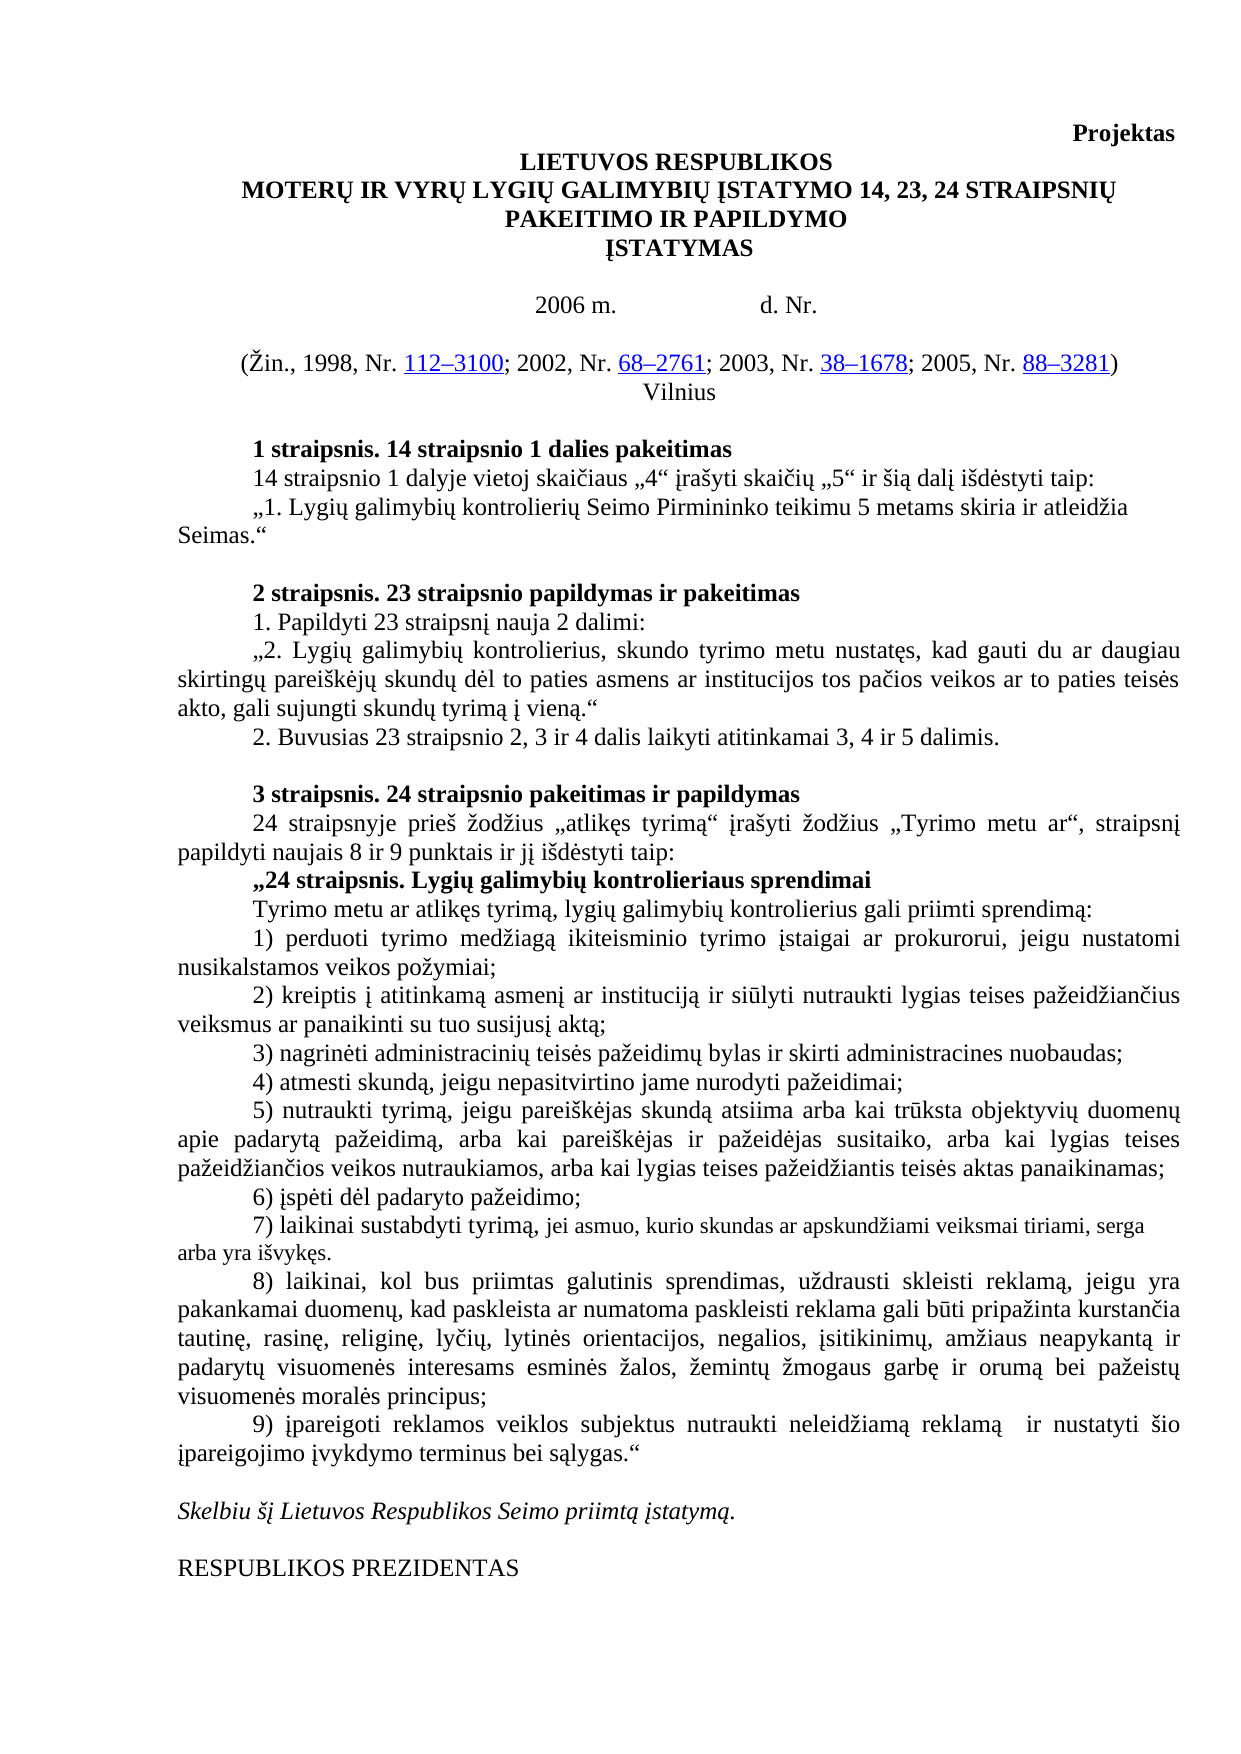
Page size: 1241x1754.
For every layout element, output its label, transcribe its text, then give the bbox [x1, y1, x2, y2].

text 14 straipsnio 1 dalyje vietoj skaičiaus „4“ įrašyti skaičių „5“ ir šią dalį išdėstyti taip: [177, 463, 1181, 492]
text 9) įpareigoti reklamos veiklos subjektus nutraukti neleidžiamą reklamą ir nustatyti šio įpareigojimo įvykdymo terminus bei sąlygas.“ [177, 1409, 1181, 1467]
text Skelbiu šį Lietuvos Respublikos Seimo priimtą įstatymą. [177, 1496, 1181, 1524]
text „2. Lygių galimybių kontrolierius, skundo tyrimo metu nustatęs, kad gauti du ar daugiau skirtingų pareiškėjų skundų dėl to paties asmens ar institucijos tos pačios veikos ar to paties teisės akto, gali sujungti skundų tyrimą į vieną.“ [177, 636, 1181, 722]
text (Žin., 1998, Nr. 112–3100; 2002, Nr. 68–2761; 2003, Nr. 38–1678; 2005, Nr. 88–3281) [177, 348, 1181, 377]
text „1. Lygių galimybių kontrolierių Seimo Pirmininko teikimu 5 metams skiria ir atleidžia [177, 492, 1181, 521]
text 1) perduoti tyrimo medžiagą ikiteisminio tyrimo įstaigai ar prokurorui, jeigu nustatomi nusikalstamos veikos požymiai; [177, 923, 1181, 981]
text LIETUVOS RESPUBLIKOS [177, 147, 1181, 176]
text 2) kreiptis į atitinkamą asmenį ar instituciją ir siūlyti nutraukti lygias teises pažeidžiančius veiksmus ar panaikinti su tuo susijusį aktą; [177, 981, 1181, 1038]
text RESPUBLIKOS PREZIDENTAS [177, 1553, 1181, 1582]
text Projektas [177, 118, 1181, 147]
text 5) nutraukti tyrimą, jeigu pareiškėjas skundą atsiima arba kai trūksta objektyvių duomenų apie padarytą pažeidimą, arba kai pareiškėjas ir pažeidėjas susitaiko, arba kai lygias teises pažeidžiančios veikos nutraukiamos, arba kai lygias teises pažeidžiantis teisės aktas panaikinamas; [177, 1096, 1181, 1182]
text „24 straipsnis. Lygių galimybių kontrolieriaus sprendimai [177, 866, 1181, 894]
text 2 straipsnis. 23 straipsnio papildymas ir pakeitimas [177, 578, 1181, 607]
text 6) įspėti dėl padaryto pažeidimo; [177, 1182, 1181, 1211]
text MOTERŲ IR VYRŲ LYGIŲ GALIMYBIŲ ĮSTATYMO 14, 23, 24 STRAIPSNIŲ PAKEITIMO IR PAPILDYMO [177, 176, 1181, 233]
text Tyrimo metu ar atlikęs tyrimą, lygių galimybių kontrolierius gali priimti sprendimą: [177, 894, 1181, 923]
text Vilnius [177, 377, 1181, 406]
text 24 straipsnyje prieš žodžius „atlikęs tyrimą“ įrašyti žodžius „Tyrimo metu ar“, straipsnį papildyti naujais 8 ir 9 punktais ir jį išdėstyti taip: [177, 808, 1181, 866]
text 3 straipsnis. 24 straipsnio pakeitimas ir papildymas [177, 779, 1181, 808]
text 1. Papildyti 23 straipsnį nauja 2 dalimi: [177, 607, 1181, 636]
text 7) laikinai sustabdyti tyrimą, jei asmuo, kurio skundas ar apskundžiami veiksmai tiriami, serga arba yra išvykęs. [177, 1211, 1181, 1266]
text 3) nagrinėti administracinių teisės pažeidimų bylas ir skirti administracines nuobaudas; [177, 1038, 1181, 1067]
text 4) atmesti skundą, jeigu nepasitvirtino jame nurodyti pažeidimai; [177, 1067, 1181, 1096]
text 1 straipsnis. 14 straipsnio 1 dalies pakeitimas [177, 434, 1181, 463]
text ĮSTATYMAS [177, 233, 1181, 262]
text 2006 m. d. Nr. [177, 291, 1181, 319]
text 8) laikinai, kol bus priimtas galutinis sprendimas, uždrausti skleisti reklamą, jeigu yra pakankamai duomenų, kad paskleista ar numatoma paskleisti reklama gali būti pripažinta kurstančia tautinę, rasinę, religinę, lyčių, lytinės orientacijos, negalios, įsitikinimų, amžiaus neapykantą ir padarytų visuomenės interesams esminės žalos, žemintų žmogaus garbę ir orumą bei pažeistų visuomenės moralės principus; [177, 1266, 1181, 1409]
text Seimas.“ [177, 521, 1181, 549]
text 2. Buvusias 23 straipsnio 2, 3 ir 4 dalis laikyti atitinkamai 3, 4 ir 5 dalimis. [177, 722, 1181, 751]
